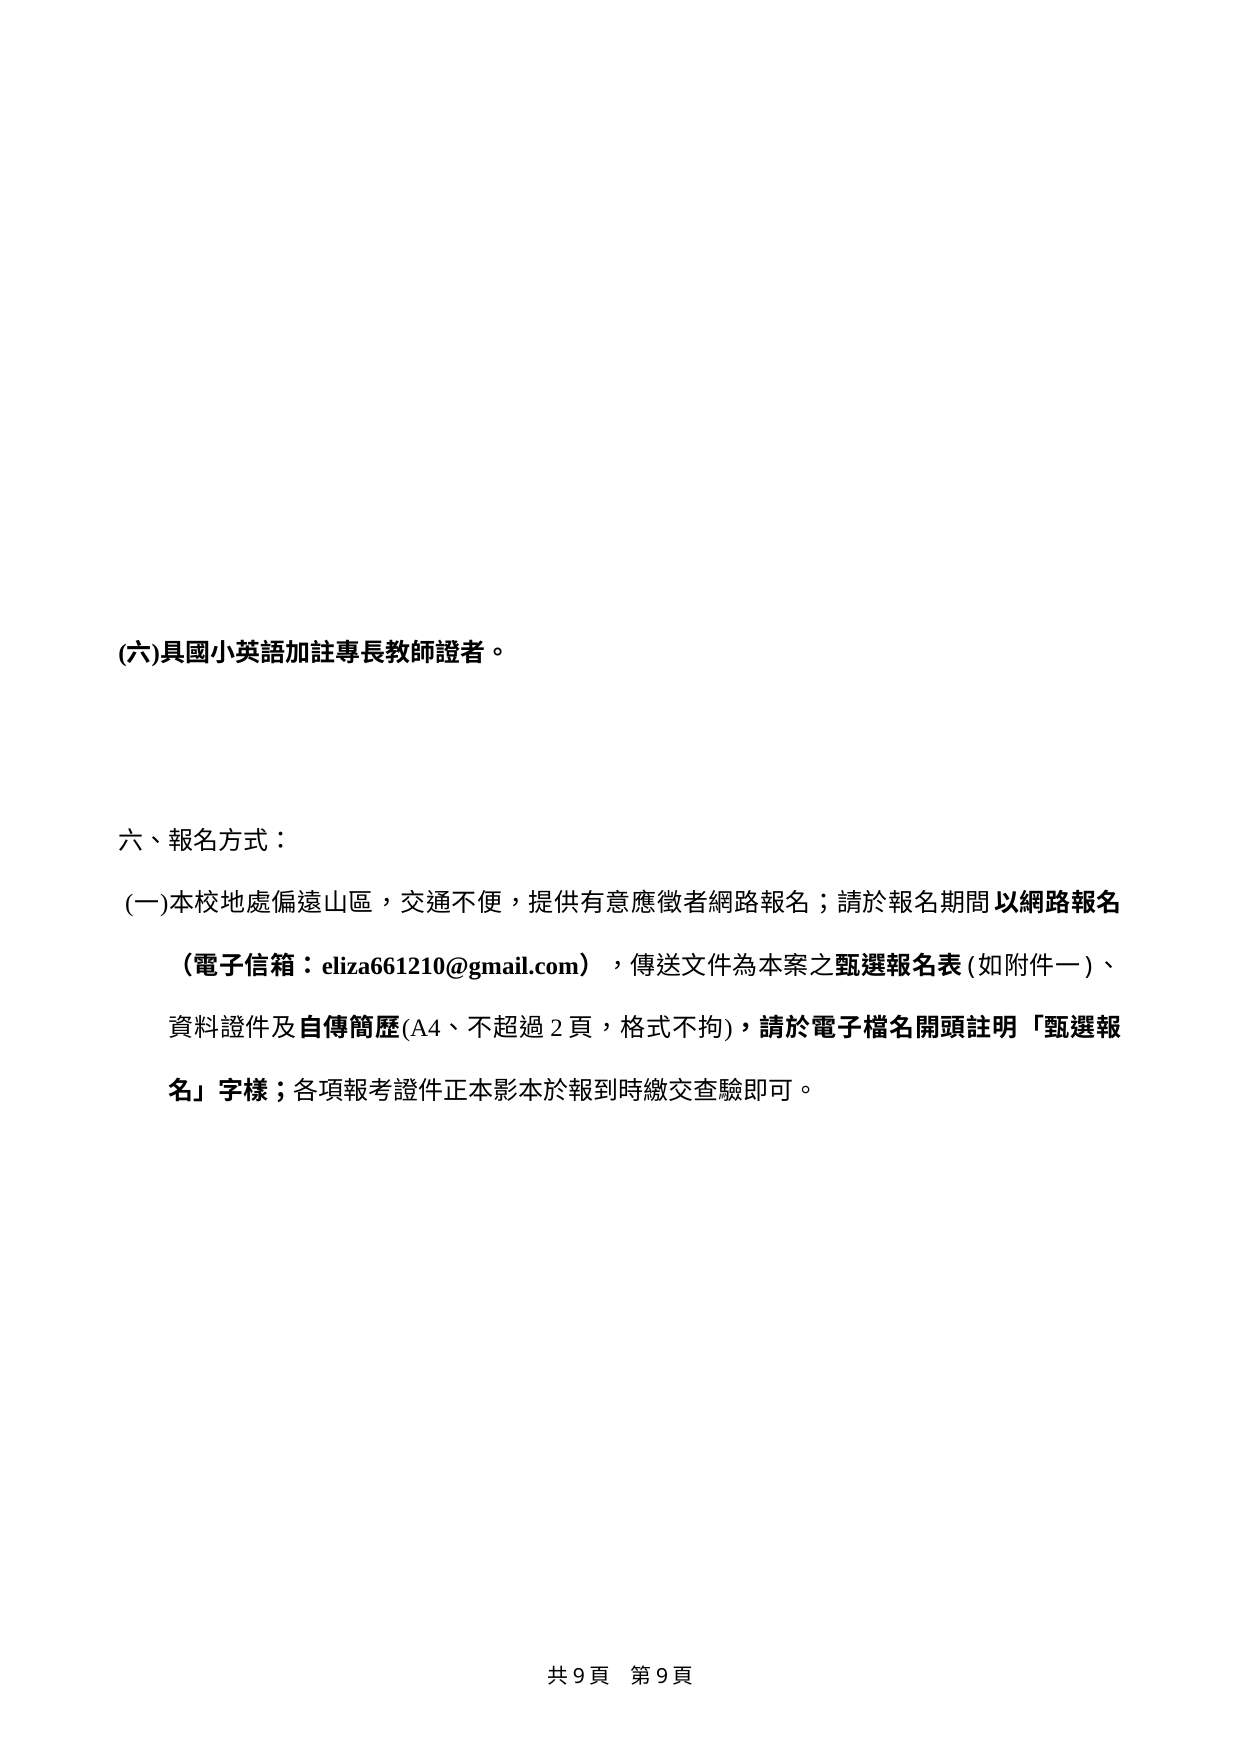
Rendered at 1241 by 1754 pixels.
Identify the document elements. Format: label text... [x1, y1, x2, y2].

text (一)本校地處偏遠山區，交通不便，提供有意應徵者網路報名；請於報名期間以網路報名（電子信箱：eliza661210@gmail.com），傳送文件為本案之甄選報名表(如附件一)、資料證件及自傳簡歷(A4、不超過2頁，格式不拘)，請於電子檔名開頭註明「甄選報名」字樣；各項報考證件正本影本於報到時繳交查驗即可。 [118, 859, 1122, 1109]
text (六)具國小英語加註專長教師證者。 [118, 609, 1122, 672]
text 六、報名方式： [118, 797, 1122, 859]
